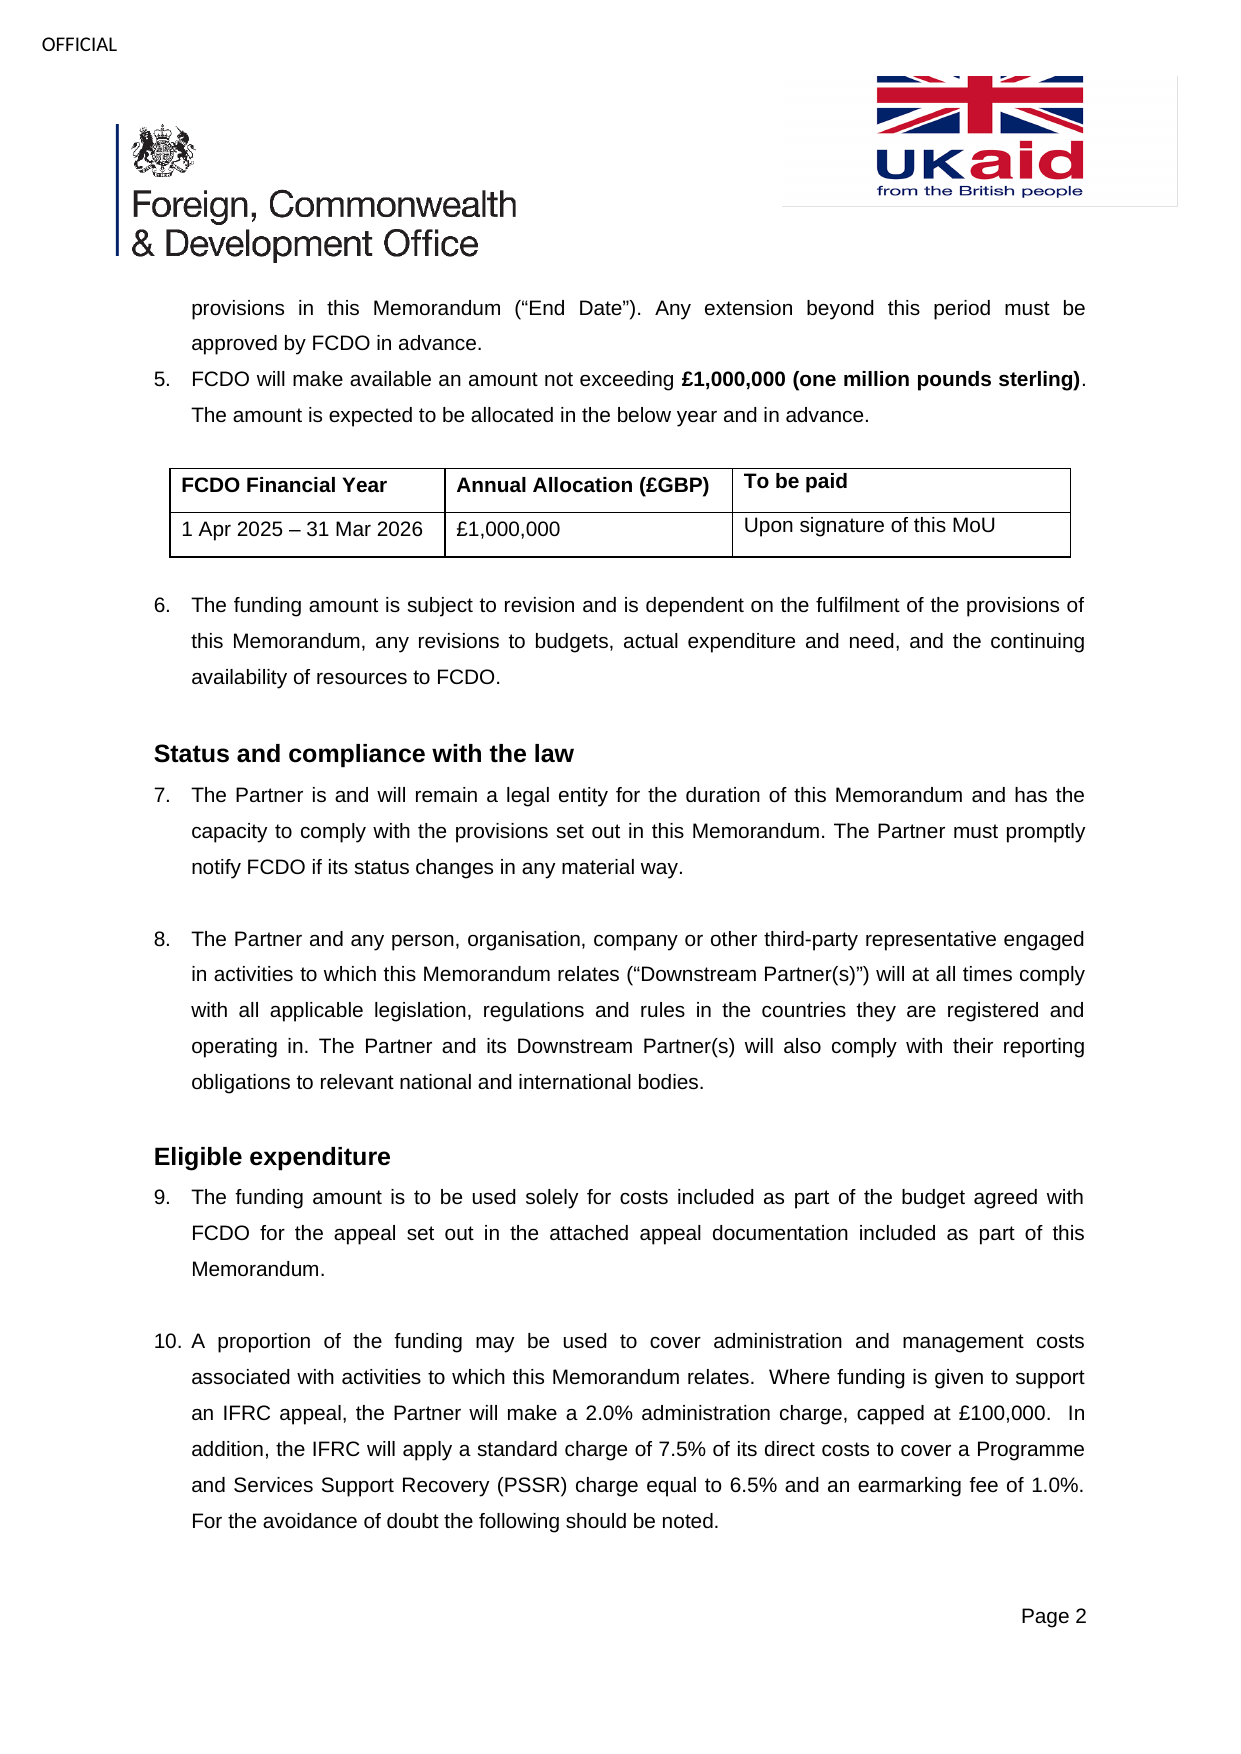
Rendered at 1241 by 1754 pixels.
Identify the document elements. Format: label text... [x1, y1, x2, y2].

table_cell 1 Apr 2025 – 31 Mar 2026 [171, 513, 444, 556]
text Status and compliance with the law [153, 701, 1087, 768]
table_header FCDO Financial Year [171, 469, 444, 512]
table_header To be paid [733, 469, 1070, 512]
list The funding amount is subject to revision and is dependent on the fulfilment of the provisions of this Memorandum, any revisions to budgets, actual expenditure and need, and the continuing availability of resources to FCDO. [153, 593, 1087, 689]
list The Partner is and will remain a legal entity for the duration of this Memorandum and has the capacity to comply with the provisions set out in this Memorandum. The Partner must promptly notify FCDO if its status changes in any material way. [153, 783, 1087, 878]
list The Partner and any person, organisation, company or other third-party representative engaged in activities to which this Memorandum relates (“Downstream Partner(s)”) will at all times comply with all applicable legislation, regulations and rules in the countries they are registered and operating in. The Partner and its Downstream Partner(s) will also comply with their reporting obligations to relevant national and international bodies. [153, 926, 1087, 1094]
table_cell Upon signature of this MoU [733, 513, 1070, 556]
table_header Annual Allocation (£GBP) [446, 469, 732, 512]
list FCDO will make available an amount not exceeding £1,000,000 (one million pounds sterling). The amount is expected to be allocated in the below year and in advance. [153, 367, 1087, 427]
list provisions in this Memorandum (“End Date”). Any extension beyond this period must be approved by FCDO in advance. [153, 295, 1087, 355]
text Eligible expenditure [153, 1142, 1087, 1171]
list The funding amount is to be used solely for costs included as part of the budget agreed with FCDO for the appeal set out in the attached appeal documentation included as part of this Memorandum. [153, 1185, 1087, 1281]
table_cell £1,000,000 [446, 513, 732, 556]
list A proportion of the funding may be used to cover administration and management costs associated with activities to which this Memorandum relates. Where funding is given to support an IFRC appeal, the Partner will make a 2.0% administration charge, capped at £100,000. In addition, the IFRC will apply a standard charge of 7.5% of its direct costs to cover a Programme and Services Support Recovery (PSSR) charge equal to 6.5% and an earmarking fee of 1.0%. For the avoidance of doubt the following should be noted. [153, 1329, 1087, 1532]
